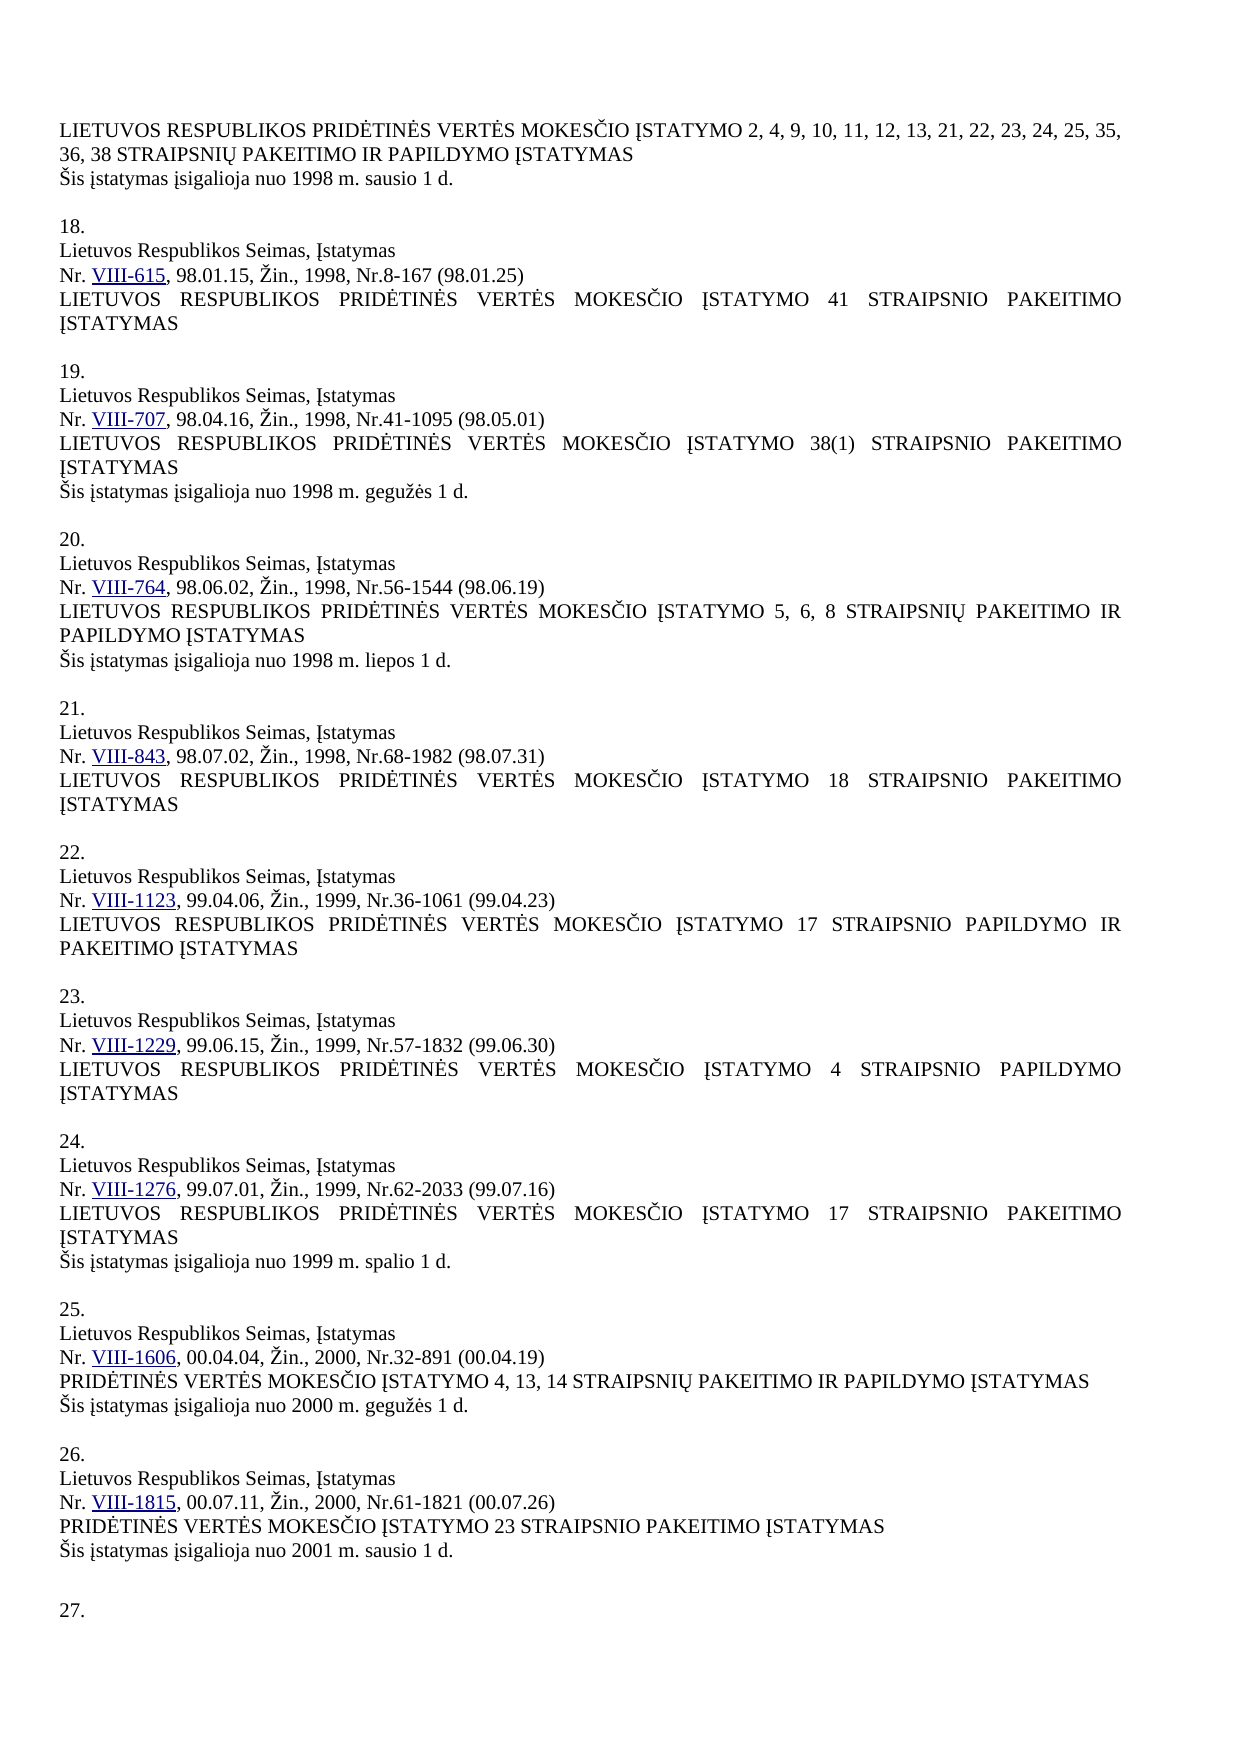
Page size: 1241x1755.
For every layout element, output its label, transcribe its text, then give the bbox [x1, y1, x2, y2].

text Lietuvos Respublikos Seimas, Įstatymas [59, 238, 1122, 262]
text Nr. VIII-1123, 99.04.06, Žin., 1999, Nr.36-1061 (99.04.23) [59, 888, 1122, 912]
text Šis įstatymas įsigalioja nuo 2001 m. sausio 1 d. [59, 1538, 1122, 1562]
text Lietuvos Respublikos Seimas, Įstatymas [59, 864, 1122, 888]
text PRIDĖTINĖS VERTĖS MOKESČIO ĮSTATYMO 23 STRAIPSNIO PAKEITIMO ĮSTATYMAS [59, 1514, 1122, 1538]
text 27. [59, 1598, 1122, 1622]
text Lietuvos Respublikos Seimas, Įstatymas [59, 383, 1122, 407]
text Nr. VIII-615, 98.01.15, Žin., 1998, Nr.8-167 (98.01.25) [59, 262, 1122, 287]
text LIETUVOS RESPUBLIKOS PRIDĖTINĖS VERTĖS MOKESČIO ĮSTATYMO 4 STRAIPSNIO PAPILDYMO ĮSTATYMAS [59, 1057, 1122, 1105]
text Nr. VIII-1606, 00.04.04, Žin., 2000, Nr.32-891 (00.04.19) [59, 1345, 1122, 1369]
text Šis įstatymas įsigalioja nuo 1999 m. spalio 1 d. [59, 1249, 1122, 1273]
text Nr. VIII-843, 98.07.02, Žin., 1998, Nr.68-1982 (98.07.31) [59, 744, 1122, 768]
text LIETUVOS RESPUBLIKOS PRIDĖTINĖS VERTĖS MOKESČIO ĮSTATYMO 2, 4, 9, 10, 11, 12, 13, 21, 22, 23, 24, 25, 35, 36, 38 STRAIPSNIŲ PAKEITIMO IR PAPILDYMO ĮSTATYMAS [59, 118, 1122, 166]
text 25. [59, 1297, 1122, 1321]
text Nr. VIII-1229, 99.06.15, Žin., 1999, Nr.57-1832 (99.06.30) [59, 1032, 1122, 1057]
text 19. [59, 359, 1122, 383]
text LIETUVOS RESPUBLIKOS PRIDĖTINĖS VERTĖS MOKESČIO ĮSTATYMO 17 STRAIPSNIO PAKEITIMO ĮSTATYMAS [59, 1201, 1122, 1249]
text LIETUVOS RESPUBLIKOS PRIDĖTINĖS VERTĖS MOKESČIO ĮSTATYMO 17 STRAIPSNIO PAPILDYMO IR PAKEITIMO ĮSTATYMAS [59, 912, 1122, 960]
text Nr. VIII-1815, 00.07.11, Žin., 2000, Nr.61-1821 (00.07.26) [59, 1490, 1122, 1514]
text 23. [59, 984, 1122, 1008]
text 26. [59, 1442, 1122, 1466]
text Šis įstatymas įsigalioja nuo 2000 m. gegužės 1 d. [59, 1393, 1122, 1417]
text Lietuvos Respublikos Seimas, Įstatymas [59, 551, 1122, 575]
text LIETUVOS RESPUBLIKOS PRIDĖTINĖS VERTĖS MOKESČIO ĮSTATYMO 41 STRAIPSNIO PAKEITIMO ĮSTATYMAS [59, 287, 1122, 335]
text LIETUVOS RESPUBLIKOS PRIDĖTINĖS VERTĖS MOKESČIO ĮSTATYMO 38(1) STRAIPSNIO PAKEITIMO ĮSTATYMAS [59, 431, 1122, 479]
text Lietuvos Respublikos Seimas, Įstatymas [59, 1466, 1122, 1490]
text 18. [59, 214, 1122, 238]
text Šis įstatymas įsigalioja nuo 1998 m. liepos 1 d. [59, 647, 1122, 672]
text Lietuvos Respublikos Seimas, Įstatymas [59, 1153, 1122, 1177]
text Lietuvos Respublikos Seimas, Įstatymas [59, 1008, 1122, 1032]
text LIETUVOS RESPUBLIKOS PRIDĖTINĖS VERTĖS MOKESČIO ĮSTATYMO 5, 6, 8 STRAIPSNIŲ PAKEITIMO IR PAPILDYMO ĮSTATYMAS [59, 599, 1122, 647]
text 20. [59, 527, 1122, 551]
text Šis įstatymas įsigalioja nuo 1998 m. sausio 1 d. [59, 166, 1122, 190]
text Nr. VIII-707, 98.04.16, Žin., 1998, Nr.41-1095 (98.05.01) [59, 407, 1122, 431]
text Lietuvos Respublikos Seimas, Įstatymas [59, 720, 1122, 744]
text Nr. VIII-1276, 99.07.01, Žin., 1999, Nr.62-2033 (99.07.16) [59, 1177, 1122, 1201]
text PRIDĖTINĖS VERTĖS MOKESČIO ĮSTATYMO 4, 13, 14 STRAIPSNIŲ PAKEITIMO IR PAPILDYMO ĮSTATYMAS [59, 1369, 1122, 1393]
text LIETUVOS RESPUBLIKOS PRIDĖTINĖS VERTĖS MOKESČIO ĮSTATYMO 18 STRAIPSNIO PAKEITIMO ĮSTATYMAS [59, 768, 1122, 816]
text 24. [59, 1129, 1122, 1153]
text Šis įstatymas įsigalioja nuo 1998 m. gegužės 1 d. [59, 479, 1122, 503]
text 21. [59, 696, 1122, 720]
text Lietuvos Respublikos Seimas, Įstatymas [59, 1321, 1122, 1345]
text Nr. VIII-764, 98.06.02, Žin., 1998, Nr.56-1544 (98.06.19) [59, 575, 1122, 599]
text 22. [59, 840, 1122, 864]
